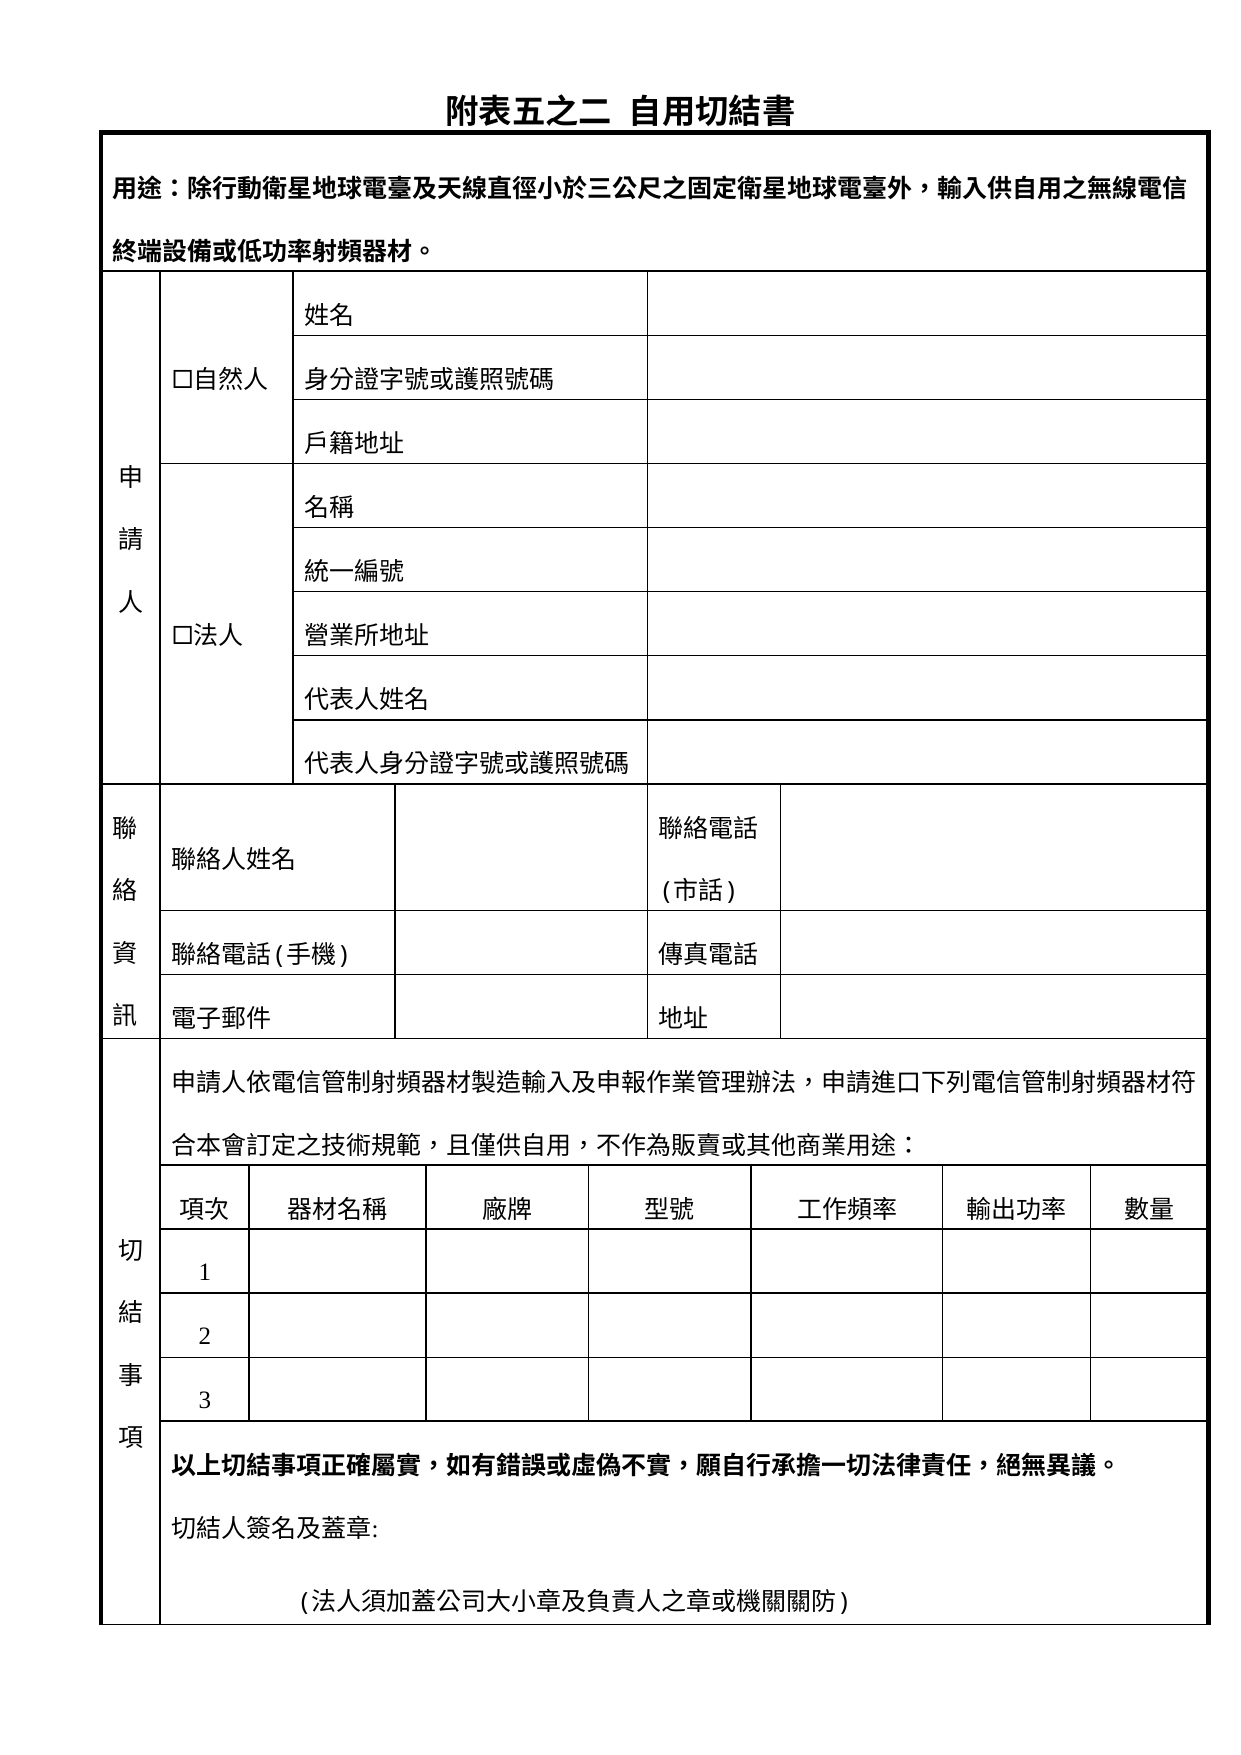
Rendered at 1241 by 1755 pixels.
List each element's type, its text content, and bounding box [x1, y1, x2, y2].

table_cell 姓名 [294, 272, 647, 334]
table_cell 聯絡電話(市話) [648, 785, 780, 909]
table_cell 代表人姓名 [294, 656, 647, 719]
table_cell [250, 1230, 425, 1292]
table_cell [396, 785, 647, 909]
table_cell [648, 721, 1206, 783]
table_cell [752, 1358, 942, 1420]
table_cell 地址 [648, 975, 780, 1038]
table_cell [752, 1230, 942, 1292]
table_cell [427, 1358, 588, 1420]
table_cell 統一編號 [294, 528, 647, 591]
table_cell [427, 1294, 588, 1356]
table_cell [648, 336, 1206, 398]
table_cell [648, 592, 1206, 655]
table_cell 輸出功率 [943, 1166, 1090, 1228]
table_cell 廠牌 [427, 1166, 588, 1228]
table_cell 工作頻率 [752, 1166, 942, 1228]
table_cell [396, 975, 647, 1038]
table_cell 3 [161, 1358, 248, 1420]
table_cell 名稱 [294, 464, 647, 527]
table_cell 自然人 [161, 272, 292, 463]
table_cell [781, 975, 1206, 1038]
table_cell [1091, 1230, 1206, 1292]
table_cell [1091, 1358, 1206, 1420]
table_cell [943, 1294, 1090, 1356]
table_cell [752, 1294, 942, 1356]
table_cell 電子郵件 [161, 975, 394, 1038]
table_cell 切結事項 [103, 1039, 159, 1624]
table_cell 申請人依電信管制射頻器材製造輸入及申報作業管理辦法，申請進口下列電信管制射頻器材符合本會訂定之技術規範，且僅供自用，不作為販賣或其他商業用途： [161, 1039, 1206, 1164]
table_cell 數量 [1091, 1166, 1206, 1228]
table_cell 1 [161, 1230, 248, 1292]
table_cell 器材名稱 [250, 1166, 425, 1228]
table_cell 營業所地址 [294, 592, 647, 655]
table_cell 身分證字號或護照號碼 [294, 336, 647, 398]
table_cell [250, 1294, 425, 1356]
table_cell [648, 272, 1206, 334]
table_cell 法人 [161, 464, 292, 783]
table_cell [589, 1358, 750, 1420]
table_cell [396, 911, 647, 973]
table_cell [943, 1358, 1090, 1420]
table_cell [648, 656, 1206, 719]
table_cell [781, 911, 1206, 973]
table_cell 聯絡電話(手機) [161, 911, 394, 973]
table_cell [1091, 1294, 1206, 1356]
table_cell [648, 400, 1206, 463]
table_cell 2 [161, 1294, 248, 1356]
table_cell [427, 1230, 588, 1292]
table_cell 聯絡人姓名 [161, 785, 394, 909]
table_cell 傳真電話 [648, 911, 780, 973]
table_header 用途：除行動衛星地球電臺及天線直徑小於三公尺之固定衛星地球電臺外，輸入供自用之無線電信終端設備或低功率射頻器材。 [103, 135, 1206, 270]
table_cell 聯絡資訊 [103, 785, 159, 1038]
table_cell 項次 [161, 1166, 248, 1228]
table_cell [250, 1358, 425, 1420]
table_cell [648, 464, 1206, 527]
table_cell [943, 1230, 1090, 1292]
table_cell [589, 1294, 750, 1356]
table_cell 以上切結事項正確屬實，如有錯誤或虛偽不實，願自行承擔一切法律責任，絕無異議。 切結人簽名及蓋章: (法人須加蓋公司大小章及負責人之章或機關關防) [161, 1422, 1206, 1624]
table_cell 戶籍地址 [294, 400, 647, 463]
table_cell 申請人 [103, 272, 159, 783]
table_cell 代表人身分證字號或護照號碼 [294, 721, 647, 783]
text 附表五之二 自用切結書 [148, 68, 1093, 130]
table_cell [648, 528, 1206, 591]
table_cell [589, 1230, 750, 1292]
table_cell 型號 [589, 1166, 750, 1228]
table_cell [781, 785, 1206, 909]
